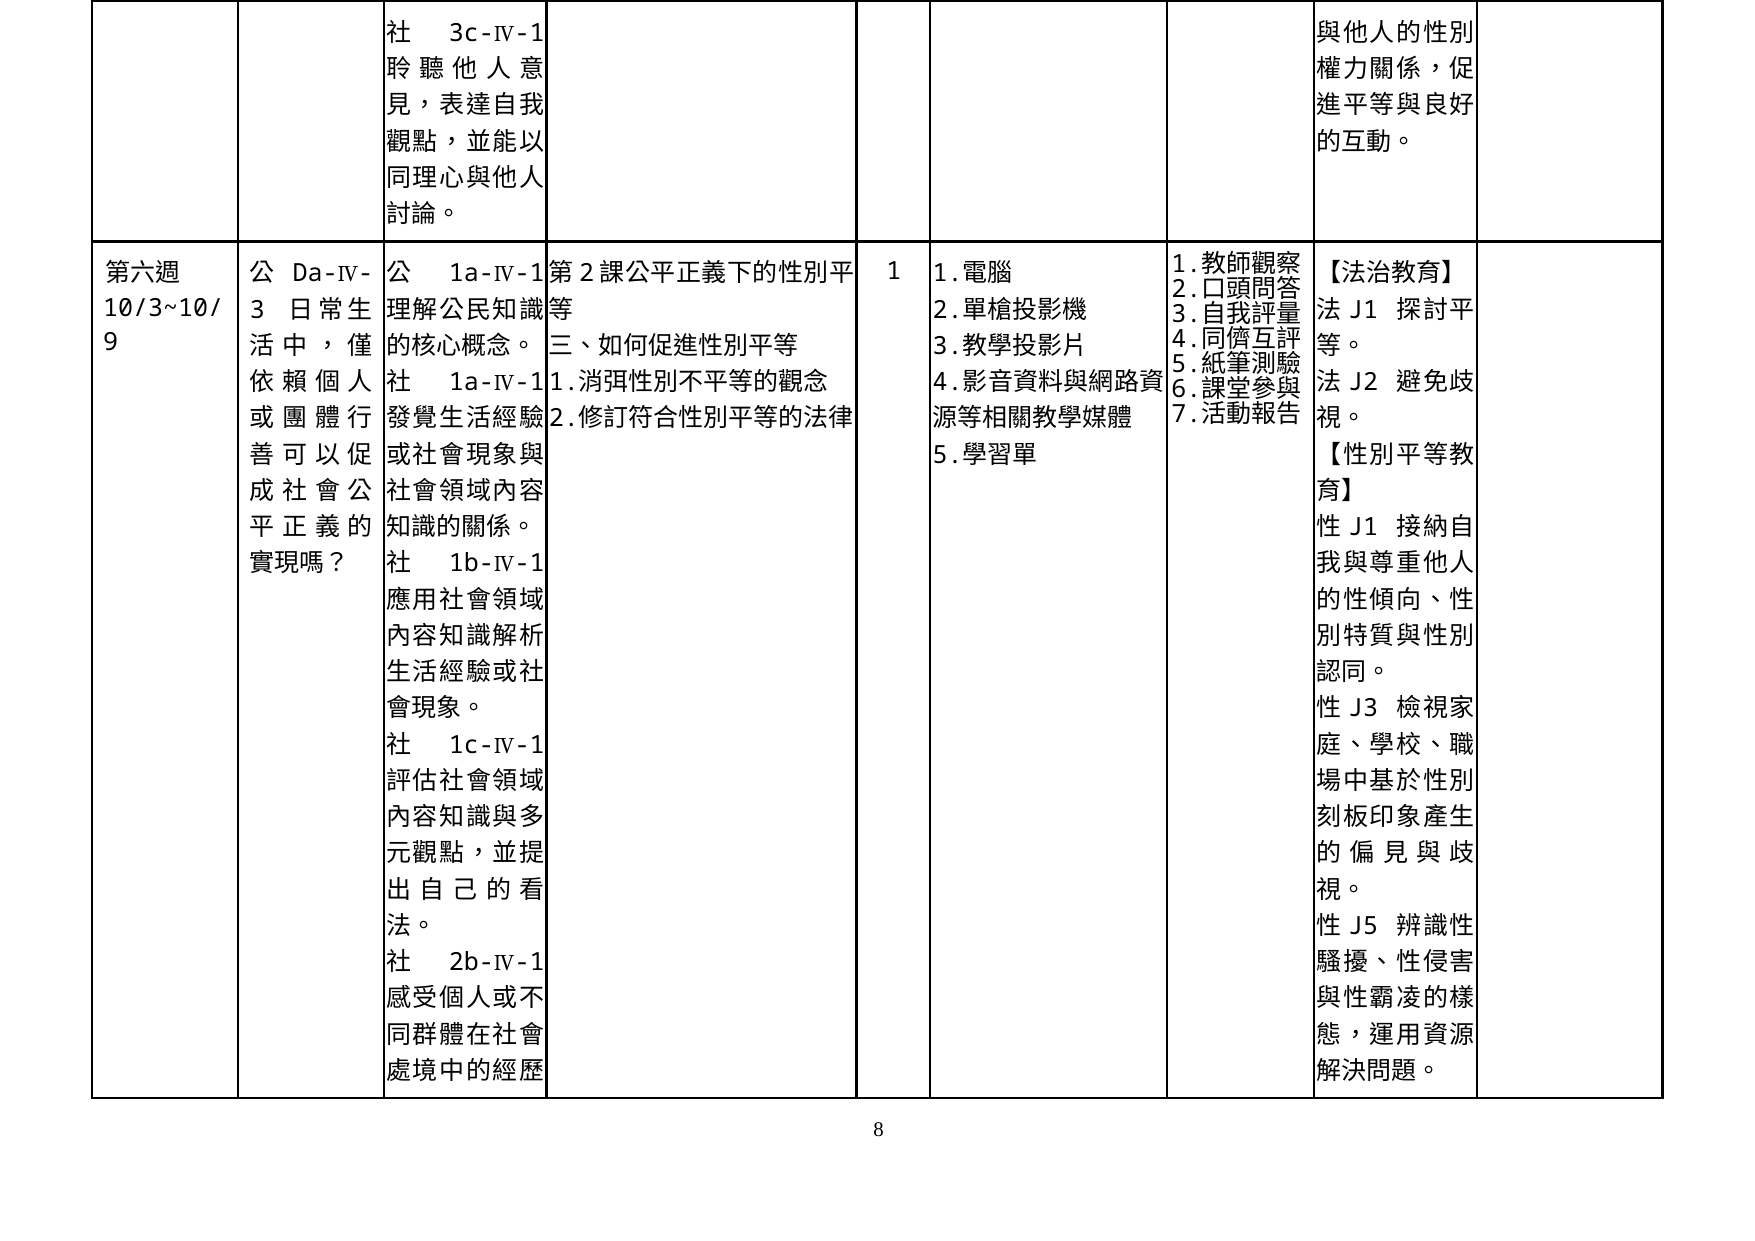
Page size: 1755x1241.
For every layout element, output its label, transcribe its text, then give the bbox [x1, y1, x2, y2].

table_cell [931, 2, 1166, 240]
table_cell 公Da-Ⅳ-3 日常生活中，僅依賴個人或團體行善可以促成社會公平正義的實現嗎？ [239, 243, 383, 1097]
table_cell 社3c-Ⅳ-1 聆聽他人意見，表達自我觀點，並能以同理心與他人討論。 [385, 2, 545, 240]
table_cell [858, 2, 929, 240]
table_cell [1478, 243, 1661, 1097]
table_cell 公1a-Ⅳ-1 理解公民知識的核心概念。 社1a-Ⅳ-1 發覺生活經驗或社會現象與社會領域內容知識的關係。 社1b-Ⅳ-1 應用社會領域內容知識解析生活經驗或社會現象。 社1c-Ⅳ-1 評估社會領域內容知識與多元觀點，並提出自己的看法。 社2b-Ⅳ-1 感受個人或不同群體在社會處境中的經歷 [385, 243, 545, 1097]
table_cell 與他人的性別權力關係，促進平等與良好的互動。 [1315, 2, 1476, 240]
table_cell 1 [858, 243, 929, 1097]
table_cell 【法治教育】 法J1 探討平等。 法J2 避免歧視。 【性別平等教育】 性J1 接納自我與尊重他人的性傾向、性別特質與性別認同。 性J3 檢視家庭、學校、職場中基於性別刻板印象產生的偏見與歧視。 性J5 辨識性騷擾、性侵害與性霸凌的樣態，運用資源解決問題。 [1315, 243, 1476, 1097]
table_cell [93, 2, 237, 240]
table_cell 第六週10/3~10/9 [93, 243, 237, 1097]
table_cell 第2課公平正義下的性別平等 三、如何促進性別平等 1.消弭性別不平等的觀念 2.修訂符合性別平等的法律 [548, 243, 855, 1097]
table_cell 1.電腦 2.單槍投影機 3.教學投影片 4.影音資料與網路資源等相關教學媒體 5.學習單 [931, 243, 1166, 1097]
table_cell [1168, 2, 1313, 240]
table_cell [239, 2, 383, 240]
table_cell [548, 2, 855, 240]
table_cell 1.教師觀察 2.口頭問答 3.自我評量 4.同儕互評 5.紙筆測驗 6.課堂參與 7.活動報告 [1168, 243, 1313, 1097]
table_cell [1478, 2, 1661, 240]
